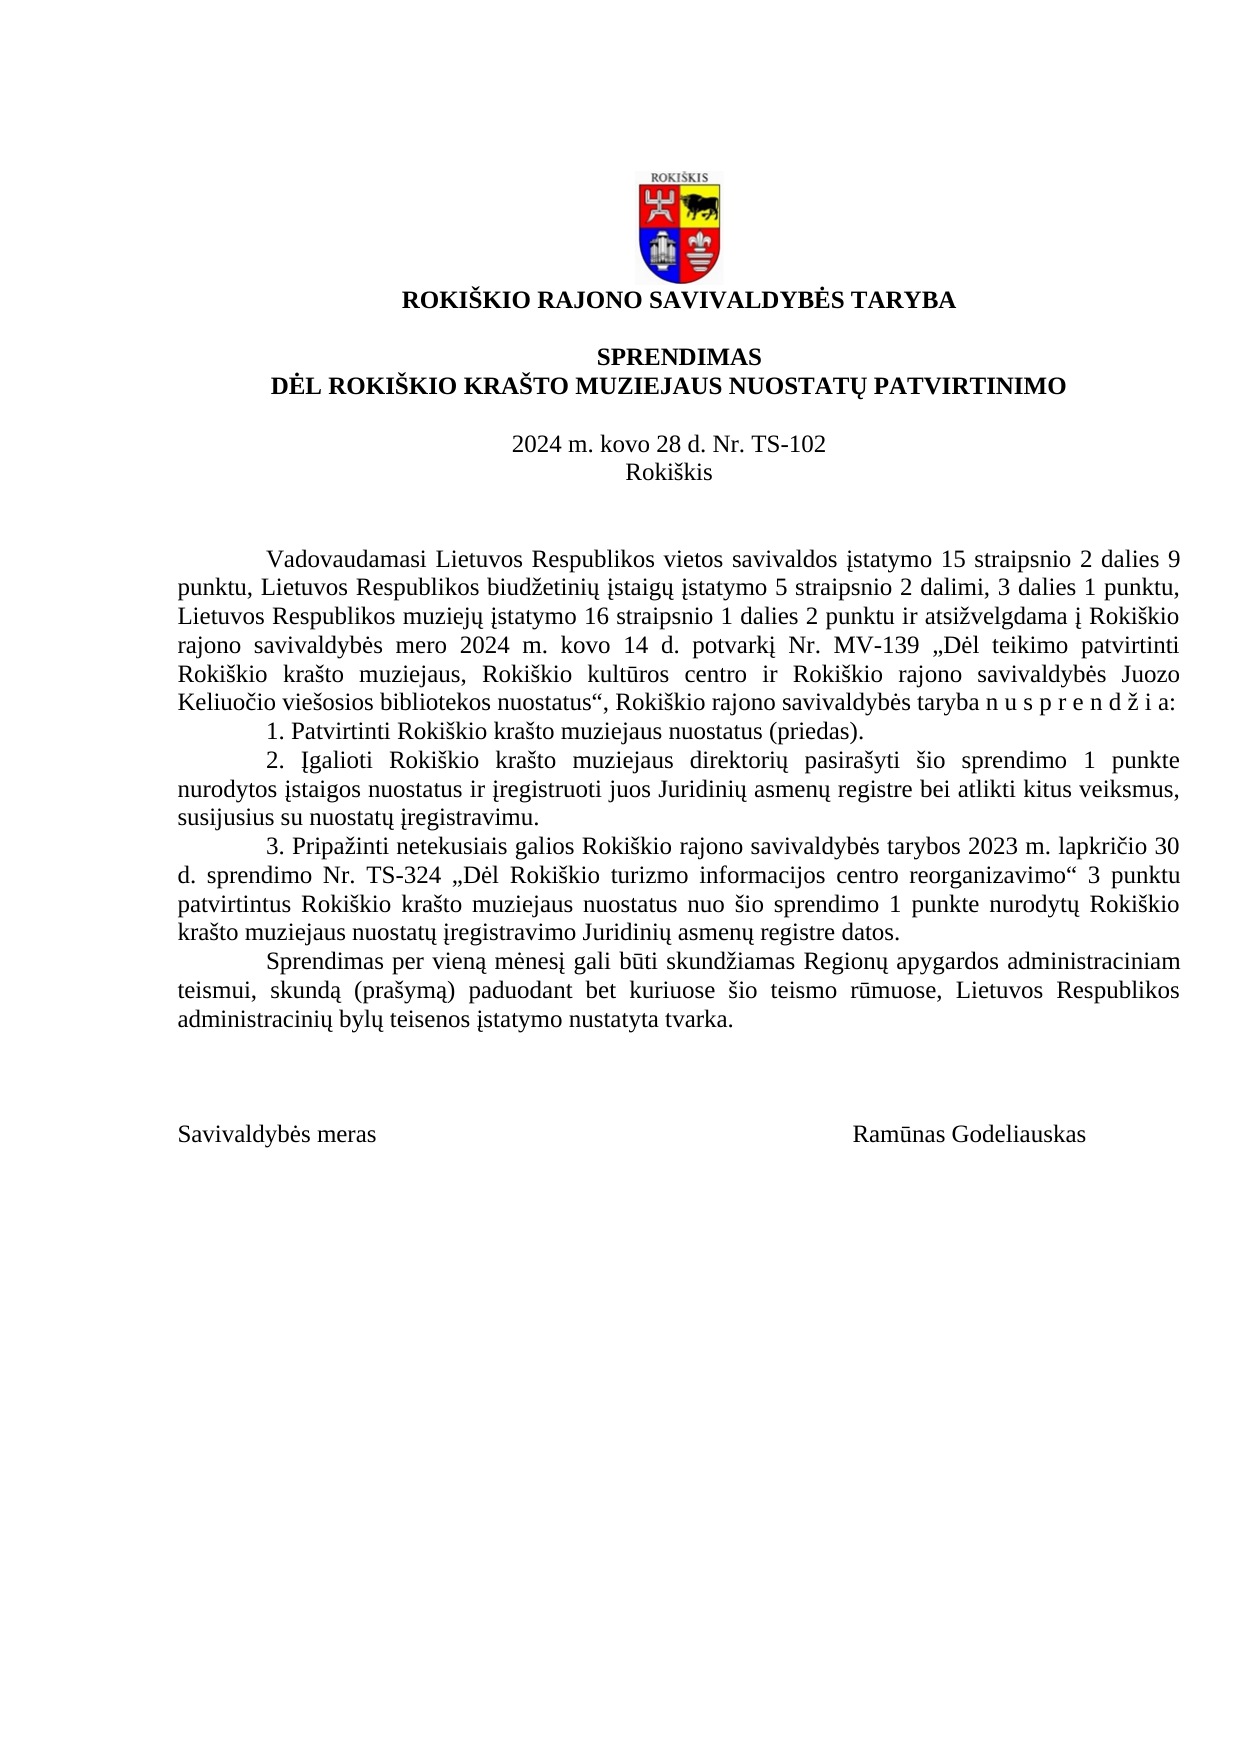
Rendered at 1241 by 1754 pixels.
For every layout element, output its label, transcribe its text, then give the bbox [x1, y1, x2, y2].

text 1. Patvirtinti Rokiškio krašto muziejaus nuostatus (priedas). [177, 716, 1181, 745]
text 2. Įgalioti Rokiškio krašto muziejaus direktorių pasirašyti šio sprendimo 1 punkte nurodytos įstaigos nuostatus ir įregistruoti juos Juridinių asmenų registre bei atlikti kitus veiksmus, susijusius su nuostatų įregistravimu. [177, 745, 1181, 831]
text ROKIŠKIO RAJONO SAVIVALDYBĖS TARYBA [177, 285, 1181, 314]
text Vadovaudamasi Lietuvos Respublikos vietos savivaldos įstatymo 15 straipsnio 2 dalies 9 punktu, Lietuvos Respublikos biudžetinių įstaigų įstatymo 5 straipsnio 2 dalimi, 3 dalies 1 punktu, Lietuvos Respublikos muziejų įstatymo 16 straipsnio 1 dalies 2 punktu ir atsižvelgdama į Rokiškio rajono savivaldybės mero 2024 m. kovo 14 d. potvarkį Nr. MV-139 „Dėl teikimo patvirtinti Rokiškio krašto muziejaus, Rokiškio kultūros centro ir Rokiškio rajono savivaldybės Juozo Keliuočio viešosios bibliotekos nuostatus“, Rokiškio rajono savivaldybės taryba n u s p r e n d ž i a: [177, 544, 1181, 716]
text Sprendimas per vieną mėnesį gali būti skundžiamas Regionų apygardos administraciniam teismui, skundą (prašymą) paduodant bet kuriuose šio teismo rūmuose, Lietuvos Respublikos administracinių bylų teisenos įstatymo nustatyta tvarka. [177, 946, 1181, 1032]
text 3. Pripažinti netekusiais galios Rokiškio rajono savivaldybės tarybos 2023 m. lapkričio 30 d. sprendimo Nr. TS-324 „Dėl Rokiškio turizmo informacijos centro reorganizavimo“ 3 punktu patvirtintus Rokiškio krašto muziejaus nuostatus nuo šio sprendimo 1 punkte nurodytų Rokiškio krašto muziejaus nuostatų įregistravimo Juridinių asmenų registre datos. [177, 831, 1181, 946]
text 2024 m. kovo 28 d. Nr. TS-102 [177, 429, 1161, 457]
text Rokiškis [177, 457, 1161, 486]
text DĖL ROKIŠKIO KRAŠTO MUZIEJAUS NUOSTATŲ PATVIRTINIMO [177, 371, 1161, 400]
text Savivaldybės meras Ramūnas Godeliauskas [177, 1119, 1181, 1147]
text SPRENDIMAS [177, 342, 1181, 371]
